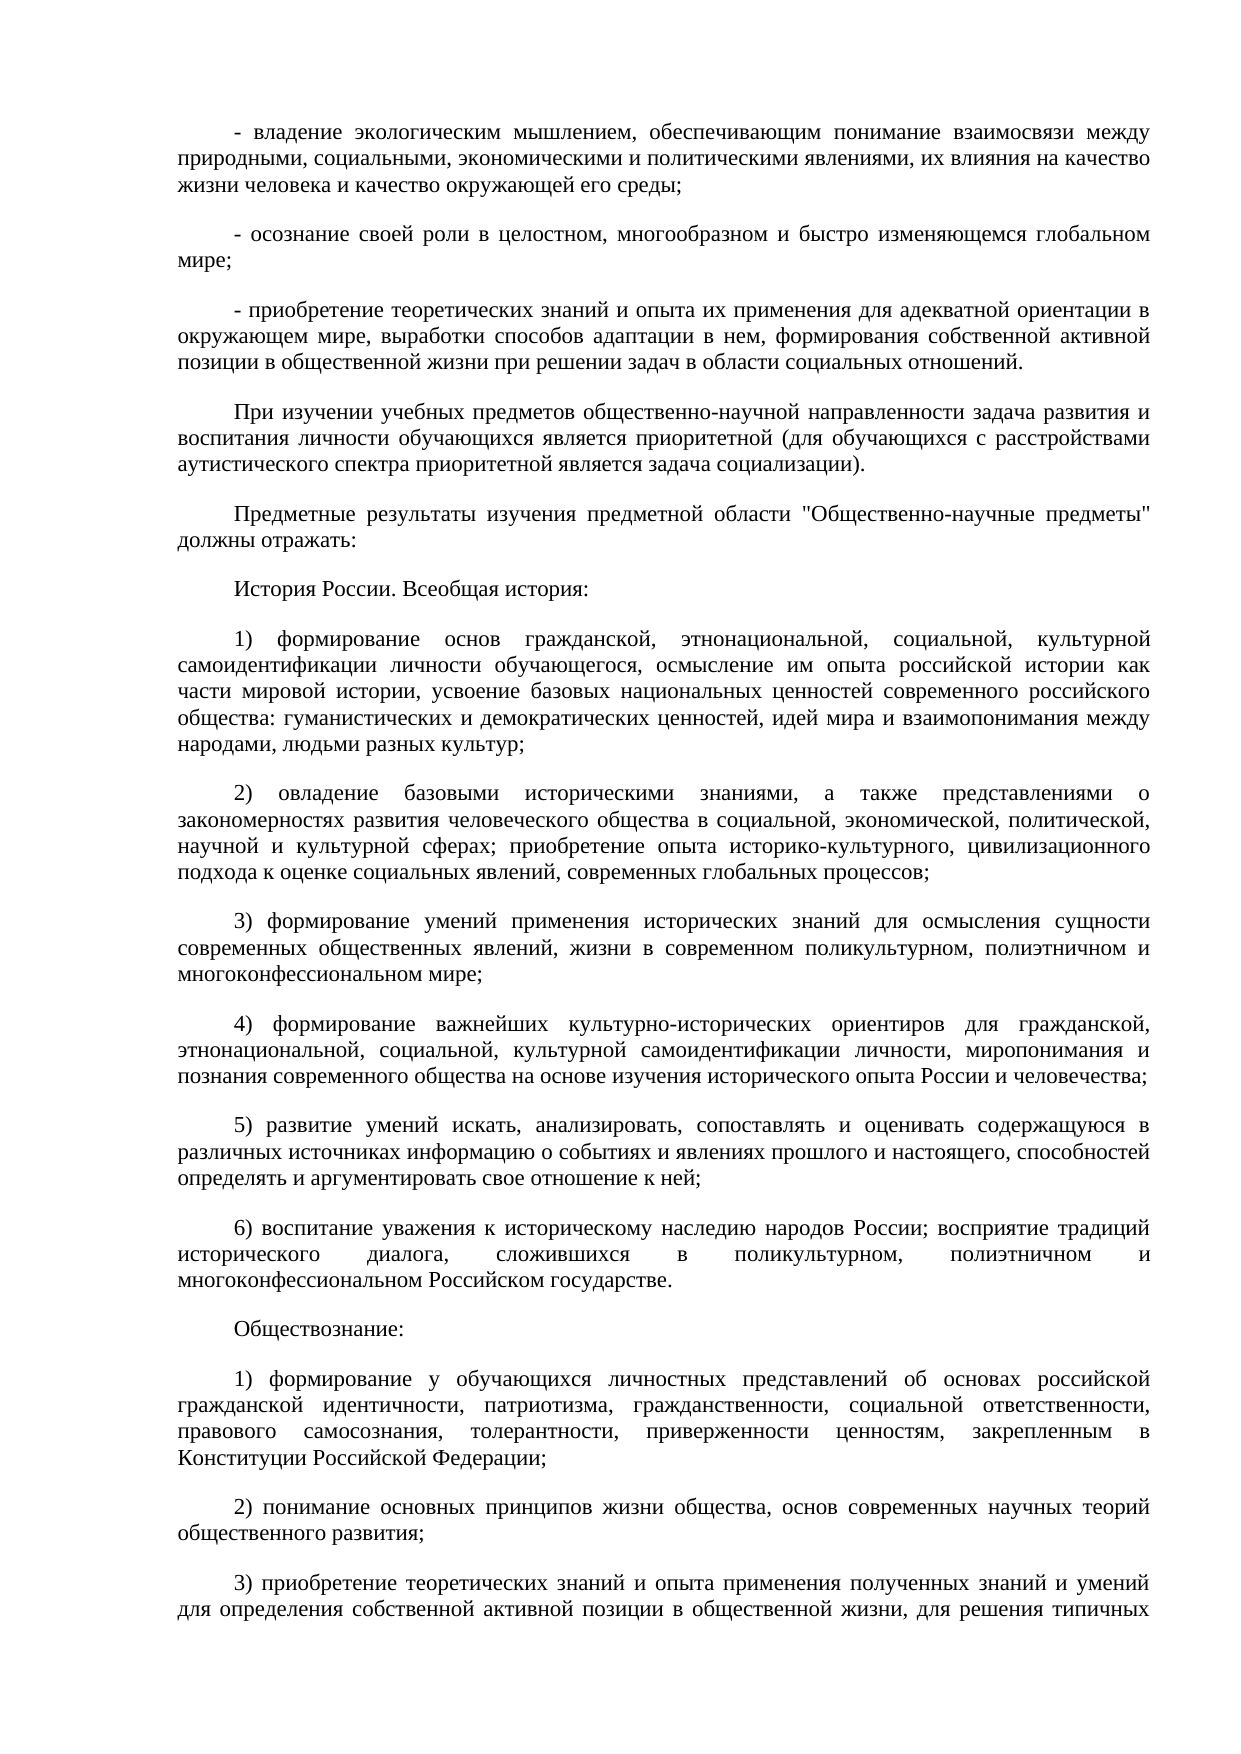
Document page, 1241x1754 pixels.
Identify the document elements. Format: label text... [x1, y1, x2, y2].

text 3) формирование умений применения исторических знаний для осмысления сущности современных общественных явлений, жизни в современном поликультурном, полиэтничном и многоконфессиональном мире; [177, 908, 1152, 987]
text 2) понимание основных принципов жизни общества, основ современных научных теорий общественного развития; [177, 1493, 1152, 1546]
text - осознание своей роли в целостном, многообразном и быстро изменяющемся глобальном мире; [177, 220, 1152, 273]
text 2) овладение базовыми историческими знаниями, а также представлениями о закономерностях развития человеческого общества в социальной, экономической, политической, научной и культурной сферах; приобретение опыта историко-культурного, цивилизационного подхода к оценке социальных явлений, современных глобальных процессов; [177, 779, 1152, 885]
text 5) развитие умений искать, анализировать, сопоставлять и оценивать содержащуюся в различных источниках информацию о событиях и явлениях прошлого и настоящего, способностей определять и аргументировать свое отношение к ней; [177, 1112, 1152, 1191]
text Обществознание: [177, 1316, 1152, 1342]
text 1) формирование у обучающихся личностных представлений об основах российской гражданской идентичности, патриотизма, гражданственности, социальной ответственности, правового самосознания, толерантности, приверженности ценностям, закрепленным в Конституции Российской Федерации; [177, 1365, 1152, 1470]
text 1) формирование основ гражданской, этнонациональной, социальной, культурной самоидентификации личности обучающегося, осмысление им опыта российской истории как части мировой истории, усвоение базовых национальных ценностей современного российского общества: гуманистических и демократических ценностей, идей мира и взаимопонимания между народами, людьми разных культур; [177, 624, 1152, 756]
text Предметные результаты изучения предметной области "Общественно-научные предметы" должны отражать: [177, 500, 1152, 552]
text 4) формирование важнейших культурно-исторических ориентиров для гражданской, этнонациональной, социальной, культурной самоидентификации личности, миропонимания и познания современного общества на основе изучения исторического опыта России и человечества; [177, 1009, 1152, 1089]
text - приобретение теоретических знаний и опыта их применения для адекватной ориентации в окружающем мире, выработки способов адаптации в нем, формирования собственной активной позиции в общественной жизни при решении задач в области социальных отношений. [177, 296, 1152, 375]
text История России. Всеобщая история: [177, 575, 1152, 602]
text - владение экологическим мышлением, обеспечивающим понимание взаимосвязи между природными, социальными, экономическими и политическими явлениями, их влияния на качество жизни человека и качество окружающей его среды; [177, 118, 1152, 197]
text При изучении учебных предметов общественно-научной направленности задача развития и воспитания личности обучающихся является приоритетной (для обучающихся с расстройствами аутистического спектра приоритетной является задача социализации). [177, 398, 1152, 477]
text 6) воспитание уважения к историческому наследию народов России; восприятие традиций исторического диалога, сложившихся в поликультурном, полиэтничном и многоконфессиональном Российском государстве. [177, 1213, 1152, 1293]
text 3) приобретение теоретических знаний и опыта применения полученных знаний и умений для определения собственной активной позиции в общественной жизни, для решения типичных [177, 1569, 1152, 1621]
